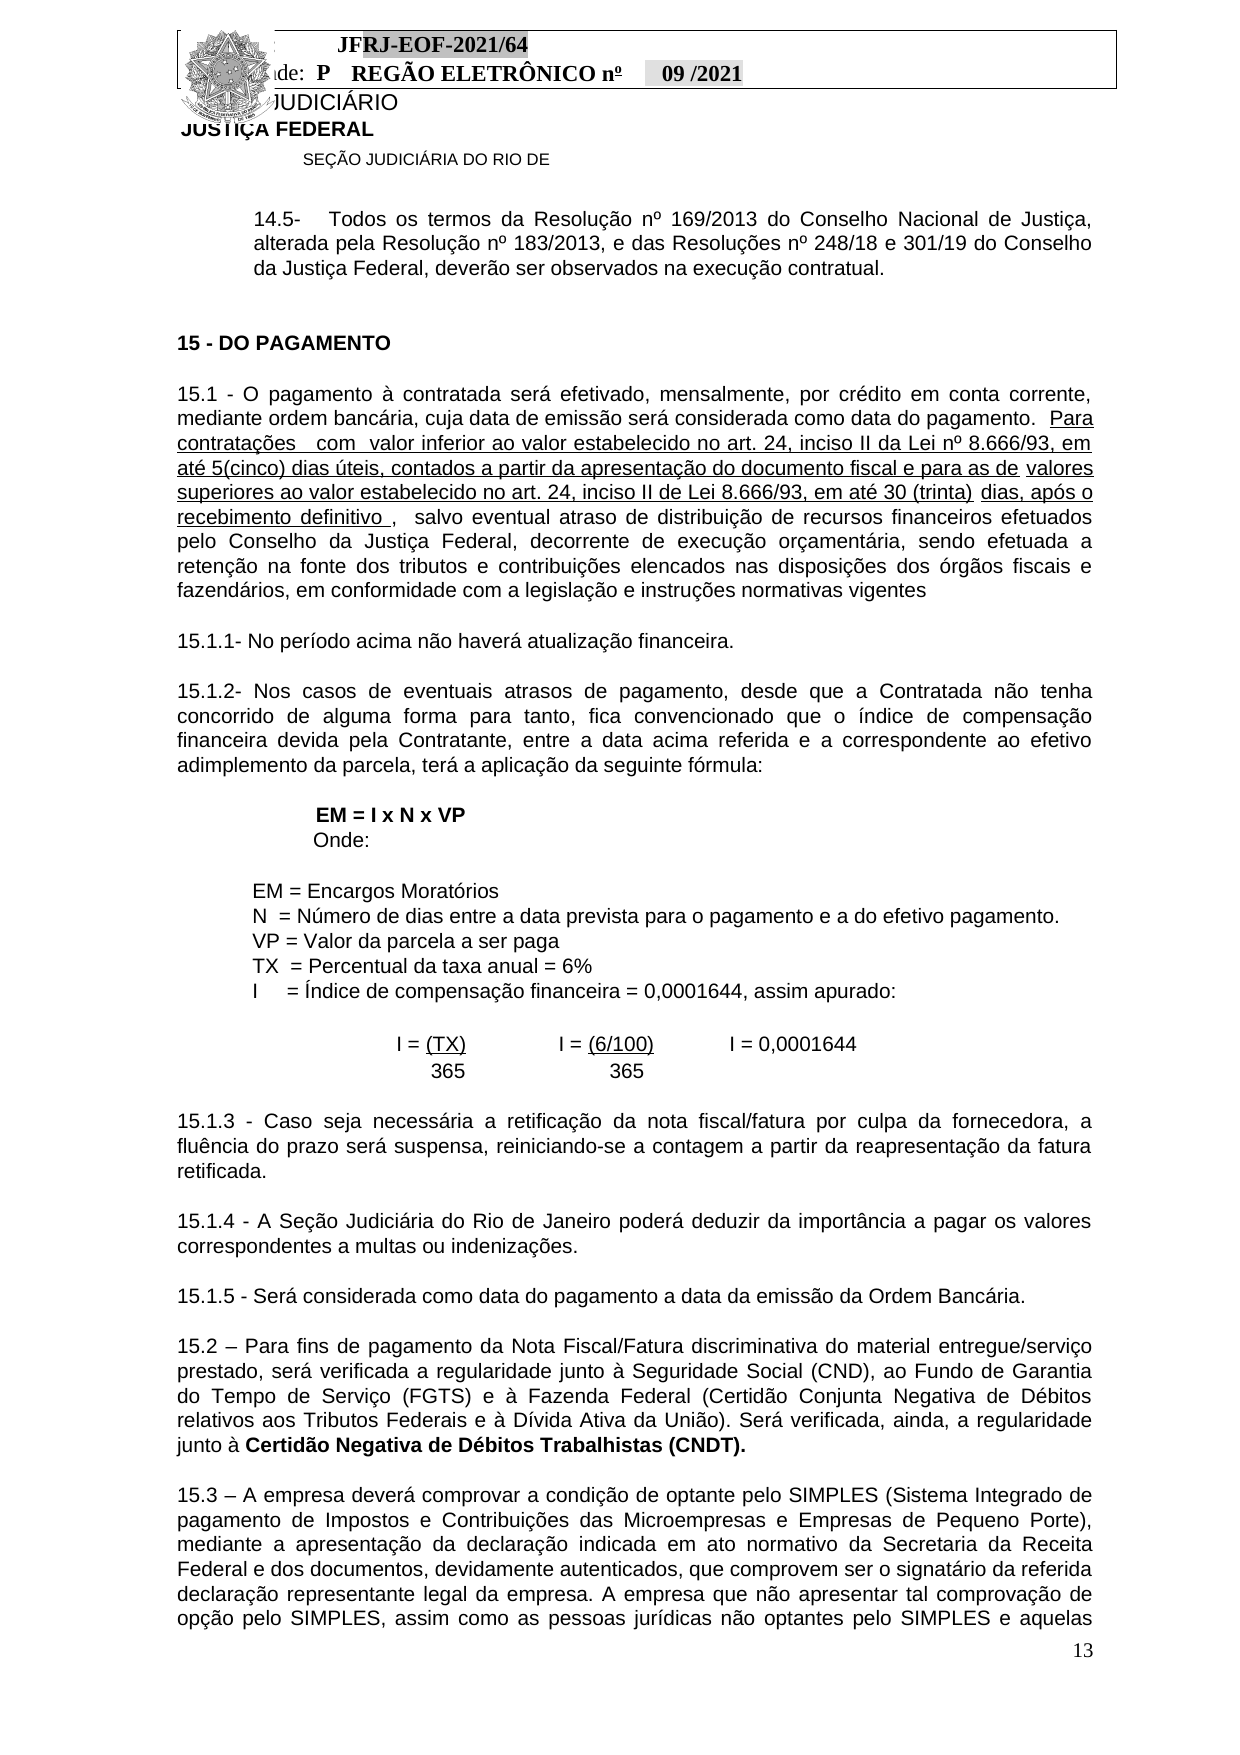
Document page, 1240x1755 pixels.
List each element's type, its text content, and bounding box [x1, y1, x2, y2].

text 15.1.1- No período acima não haverá atualização financeira. [177, 629, 1093, 653]
text 15.3 – A empresa deverá comprovar a condição de optante pelo SIMPLES (Sistema Integrado de pagamento de Impostos e Contribuições das Microempresas e Empresas de Pequeno Porte), mediante a apresentação da declaração indicada em ato normativo da Secretaria da Receita Federal e dos documentos, devidamente autenticados, que comprovem ser o signatário da referida declaração representante legal da empresa. A empresa que não apresentar tal comprovação de opção pelo SIMPLES, assim como as pessoas jurídicas não optantes pelo SIMPLES e aquelas [177, 1483, 1093, 1630]
text I = Índice de compensação financeira = 0,0001644, assim apurado: [252, 979, 1093, 1003]
text 15.1.4 - A Seção Judiciária do Rio de Janeiro poderá deduzir da importância a pagar os valores correspondentes a multas ou indenizações. [177, 1209, 1093, 1257]
text VP = Valor da parcela a ser paga [252, 929, 1093, 953]
text Onde: [176, 828, 371, 852]
text TX = Percentual da taxa anual = 6% [252, 954, 1093, 978]
text 15.1.2- Nos casos de eventuais atrasos de pagamento, desde que a Contratada não tenha concorrido de alguma forma para tanto, fica convencionado que o índice de compensação financeira devida pela Contratante, entre a data acima referida e a correspondente ao efetivo adimplemento da parcela, terá a aplicação da seguinte fórmula: [177, 679, 1093, 777]
list Todos os termos da Resolução nº 169/2013 do Conselho Nacional de Justiça, alterada pela Resolução nº 183/2013, e das Resoluções nº 248/18 e 301/19 do Conselho da Justiça Federal, deverão ser observados na execução contratual. [253, 206, 1093, 279]
text 15.1.3 - Caso seja necessária a retificação da nota fiscal/fatura por culpa da fornecedora, a fluência do prazo será suspensa, reiniciando-se a contagem a partir da reapresentação da fatura retificada. [177, 1109, 1093, 1182]
subtitle 15 - DO PAGAMENTO [177, 331, 1093, 355]
subtitle EM = I x N x VP [177, 803, 1093, 827]
text 15.1.5 - Será considerada como data do pagamento a data da emissão da Ordem Bancária. [177, 1284, 1093, 1308]
text 365 365 [177, 1059, 1093, 1083]
text I = (TX) I = (6/100) I = 0,0001644 [177, 1029, 1093, 1057]
text 15.1 - O pagamento à contratada será efetivado, mensalmente, por crédito em conta corrente, mediante ordem bancária, cuja data de emissão será considerada como data do pagamento. Para contratações com valor inferior ao valor estabelecido no art. 24, inciso II da Lei nº 8.666/93, em até 5(cinco) dias úteis, contados a partir da apresentação do documento fiscal e para as de valores superiores ao valor estabelecido no art. 24, inciso II de Lei 8.666/93, em até 30 (trinta) dias, após o recebimento definitivo , salvo eventual atraso de distribuição de recursos financeiros efetuados pelo Conselho da Justiça Federal, decorrente de execução orçamentária, sendo efetuada a retenção na fonte dos tributos e contribuições elencados nas disposições dos órgãos fiscais e fazendários, em conformidade com a legislação e instruções normativas vigentes [177, 382, 1093, 602]
text 15.2 – Para fins de pagamento da Nota Fiscal/Fatura discriminativa do material entregue/serviço prestado, será verificada a regularidade junto à Seguridade Social (CND), ao Fundo de Garantia do Tempo de Serviço (FGTS) e à Fazenda Federal (Certidão Conjunta Negativa de Débitos relativos aos Tributos Federais e à Dívida Ativa da União). Será verificada, ainda, a regularidade junto à Certidão Negativa de Débitos Trabalhistas (CNDT). [177, 1334, 1093, 1457]
text EM = Encargos Moratórios [252, 879, 1093, 903]
text N = Número de dias entre a data prevista para o pagamento e a do efetivo pagamento. [252, 904, 1093, 928]
